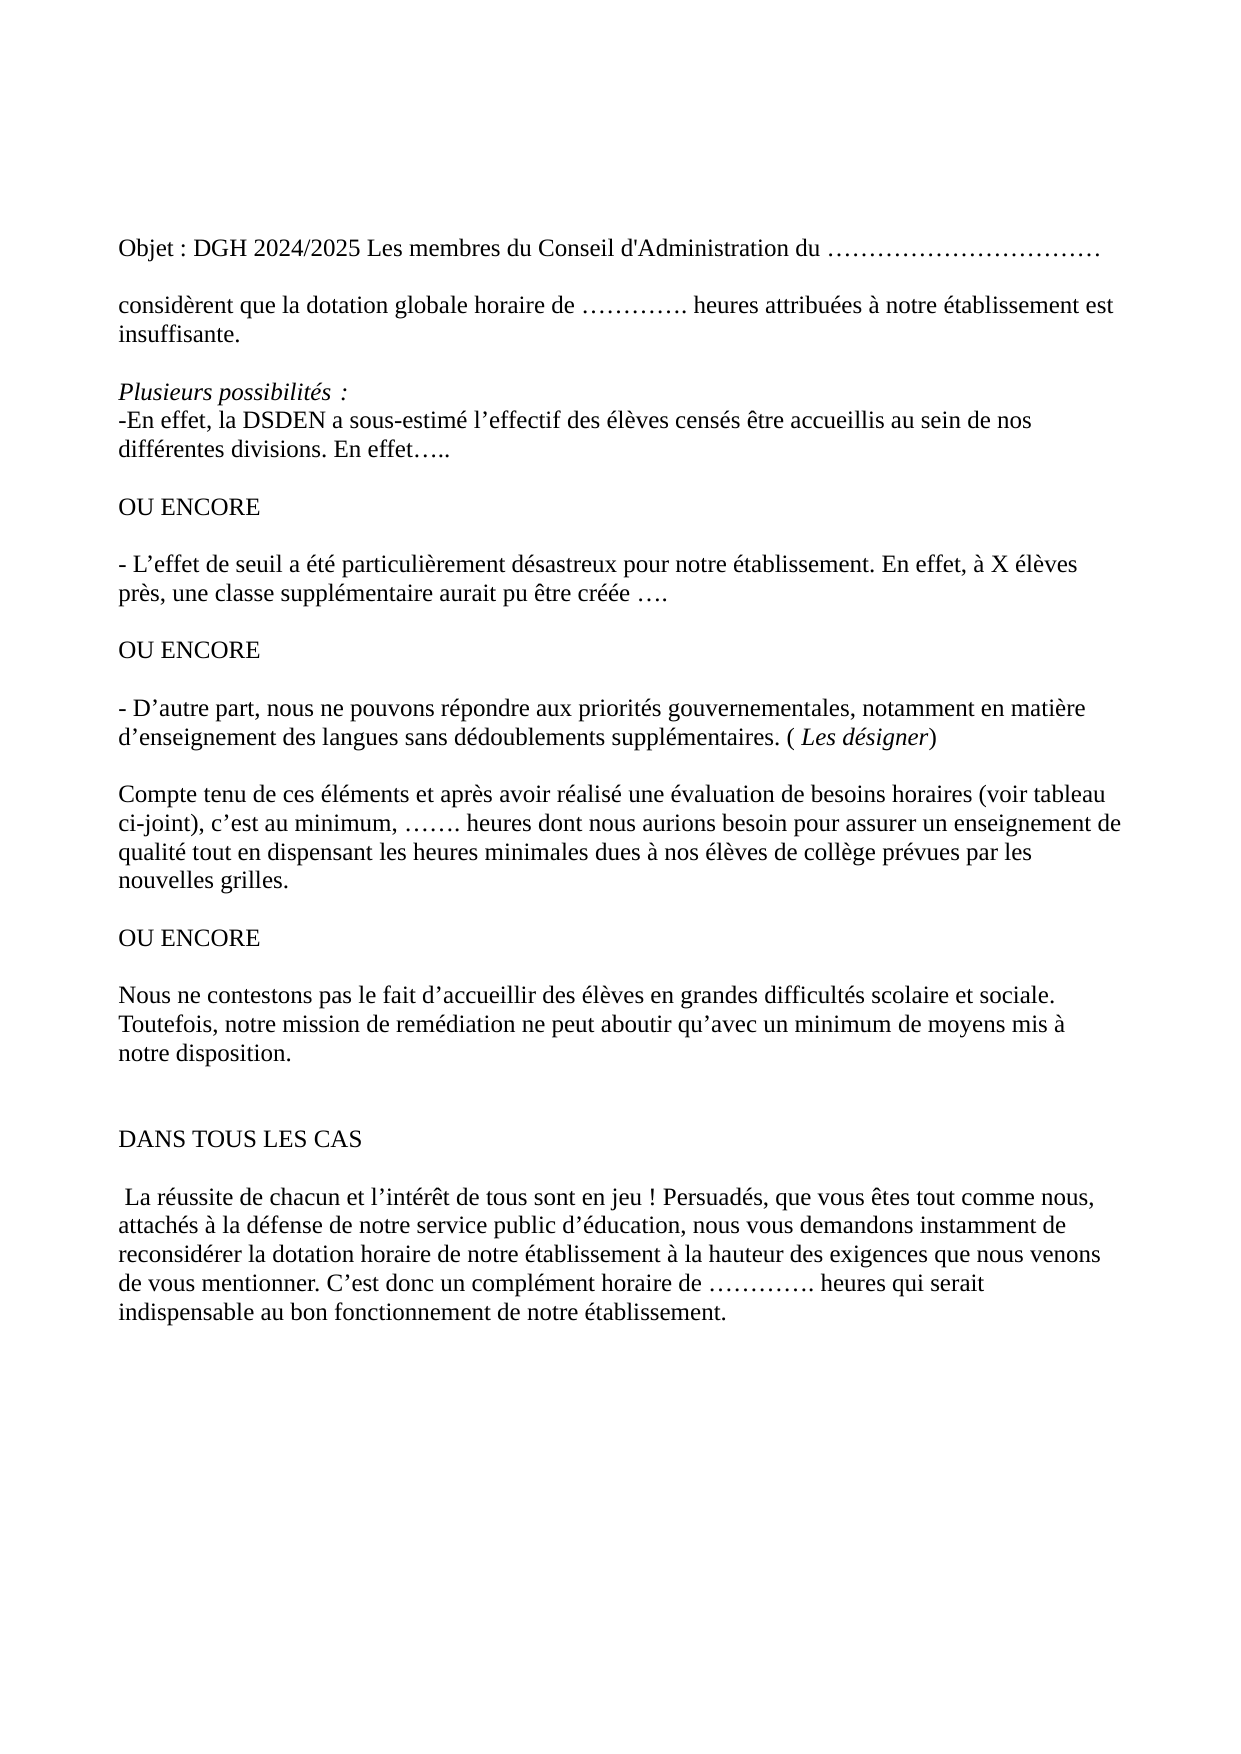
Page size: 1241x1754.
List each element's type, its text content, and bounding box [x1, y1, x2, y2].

text -En effet, la DSDEN a sous-estimé l’effectif des élèves censés être accueillis au sein de nos différentes divisions. En effet….. [118, 406, 1122, 463]
text considèrent que la dotation globale horaire de …………. heures attribuées à notre établissement est insuffisante. [118, 291, 1122, 348]
text OU ENCORE [118, 923, 1122, 952]
text Nous ne contestons pas le fait d’accueillir des élèves en grandes difficultés scolaire et sociale. Toutefois, notre mission de remédiation ne peut aboutir qu’avec un minimum de moyens mis à notre disposition. [118, 981, 1122, 1067]
text Objet : DGH 2024/2025 Les membres du Conseil d'Administration du …………………………… [118, 233, 1122, 262]
text Compte tenu de ces éléments et après avoir réalisé une évaluation de besoins horaires (voir tableau ci-joint), c’est au minimum, ……. heures dont nous aurions besoin pour assurer un enseignement de qualité tout en dispensant les heures minimales dues à nos élèves de collège prévues par les nouvelles grilles. [118, 779, 1122, 894]
text Plusieurs possibilités : [118, 377, 1122, 406]
text - L’effet de seuil a été particulièrement désastreux pour notre établissement. En effet, à X élèves près, une classe supplémentaire aurait pu être créée …. [118, 549, 1122, 607]
text La réussite de chacun et l’intérêt de tous sont en jeu ! Persuadés, que vous êtes tout comme nous, attachés à la défense de notre service public d’éducation, nous vous demandons instamment de reconsidérer la dotation horaire de notre établissement à la hauteur des exigences que nous venons de vous mentionner. C’est donc un complément horaire de …………. heures qui serait indispensable au bon fonctionnement de notre établissement. [118, 1182, 1122, 1326]
text - D’autre part, nous ne pouvons répondre aux priorités gouvernementales, notamment en matière d’enseignement des langues sans dédoublements supplémentaires. ( Les désigner) [118, 693, 1122, 751]
text DANS TOUS LES CAS [118, 1124, 1122, 1153]
text OU ENCORE [118, 492, 1122, 521]
text OU ENCORE [118, 636, 1122, 664]
